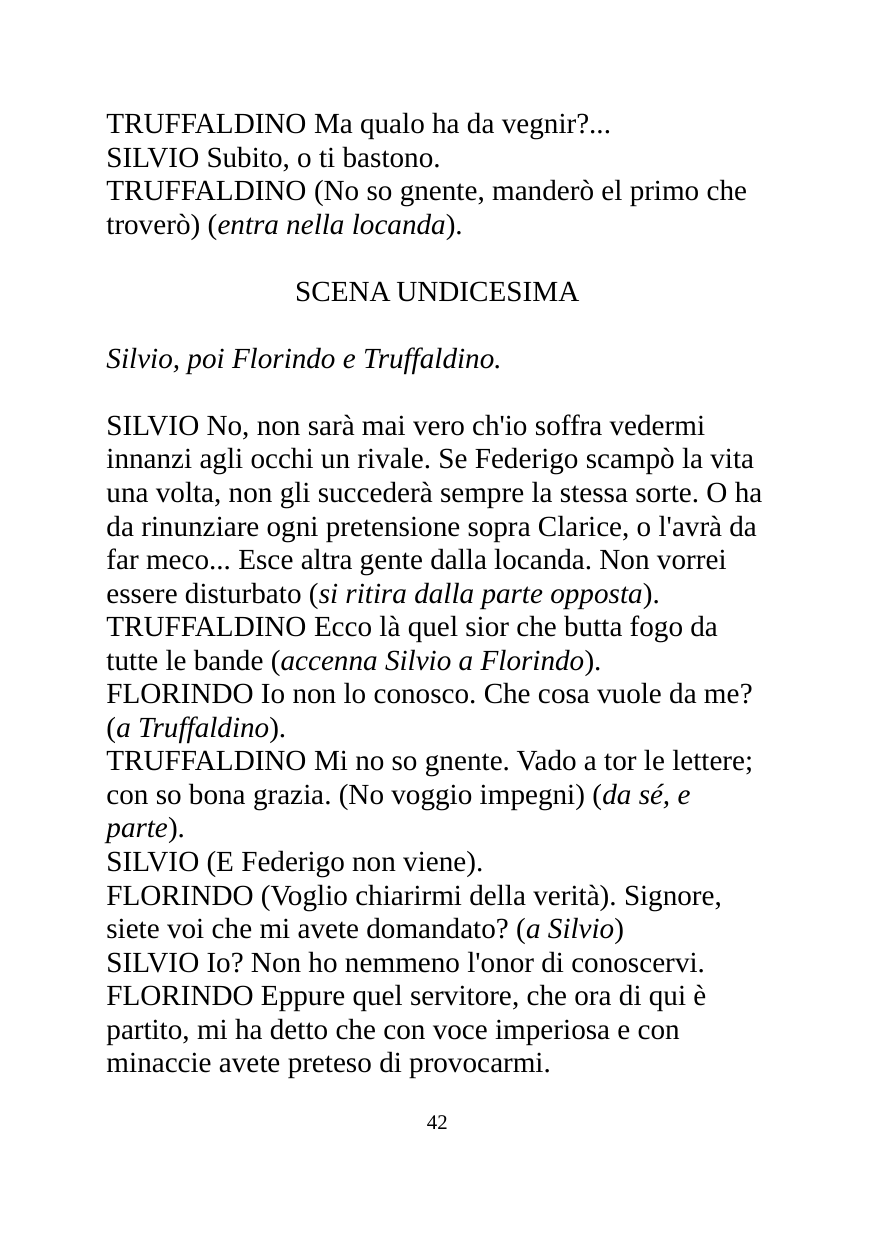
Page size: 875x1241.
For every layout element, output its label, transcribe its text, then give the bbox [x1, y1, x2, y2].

text FLORINDO Io non lo conosco. Che cosa vuole da me? (a Truffaldino). [106, 676, 768, 743]
text FLORINDO (Voglio chiarirmi della verità). Signore, siete voi che mi avete domandato? (a Silvio) [106, 878, 768, 945]
text SILVIO (E Federigo non viene). [106, 844, 768, 878]
text TRUFFALDINO (No so gnente, manderò el primo che troverò) (entra nella locanda). [106, 173, 768, 240]
text TRUFFALDINO Ma qualo ha da vegnir?... [106, 106, 768, 140]
text SILVIO Io? Non ho nemmeno l'onor di conoscervi. [106, 945, 768, 978]
text Silvio, poi Florindo e Truffaldino. [106, 341, 768, 374]
text SILVIO No, non sarà mai vero ch'io soffra vedermi innanzi agli occhi un rivale. Se Federigo scampò la vita una volta, non gli succederà sempre la stessa sorte. O ha da rinunziare ogni pretensione sopra Clarice, o l'avrà da far meco... Esce altra gente dalla locanda. Non vorrei essere disturbato (si ritira dalla parte opposta). [106, 408, 768, 609]
text SCENA UNDICESIMA [106, 274, 768, 307]
text TRUFFALDINO Mi no so gnente. Vado a tor le lettere; con so bona grazia. (No voggio impegni) (da sé, e parte). [106, 743, 768, 844]
text TRUFFALDINO Ecco là quel sior che butta fogo da tutte le bande (accenna Silvio a Florindo). [106, 609, 768, 676]
text SILVIO Subito, o ti bastono. [106, 140, 768, 173]
text FLORINDO Eppure quel servitore, che ora di qui è partito, mi ha detto che con voce imperiosa e con minaccie avete preteso di provocarmi. [106, 978, 768, 1079]
